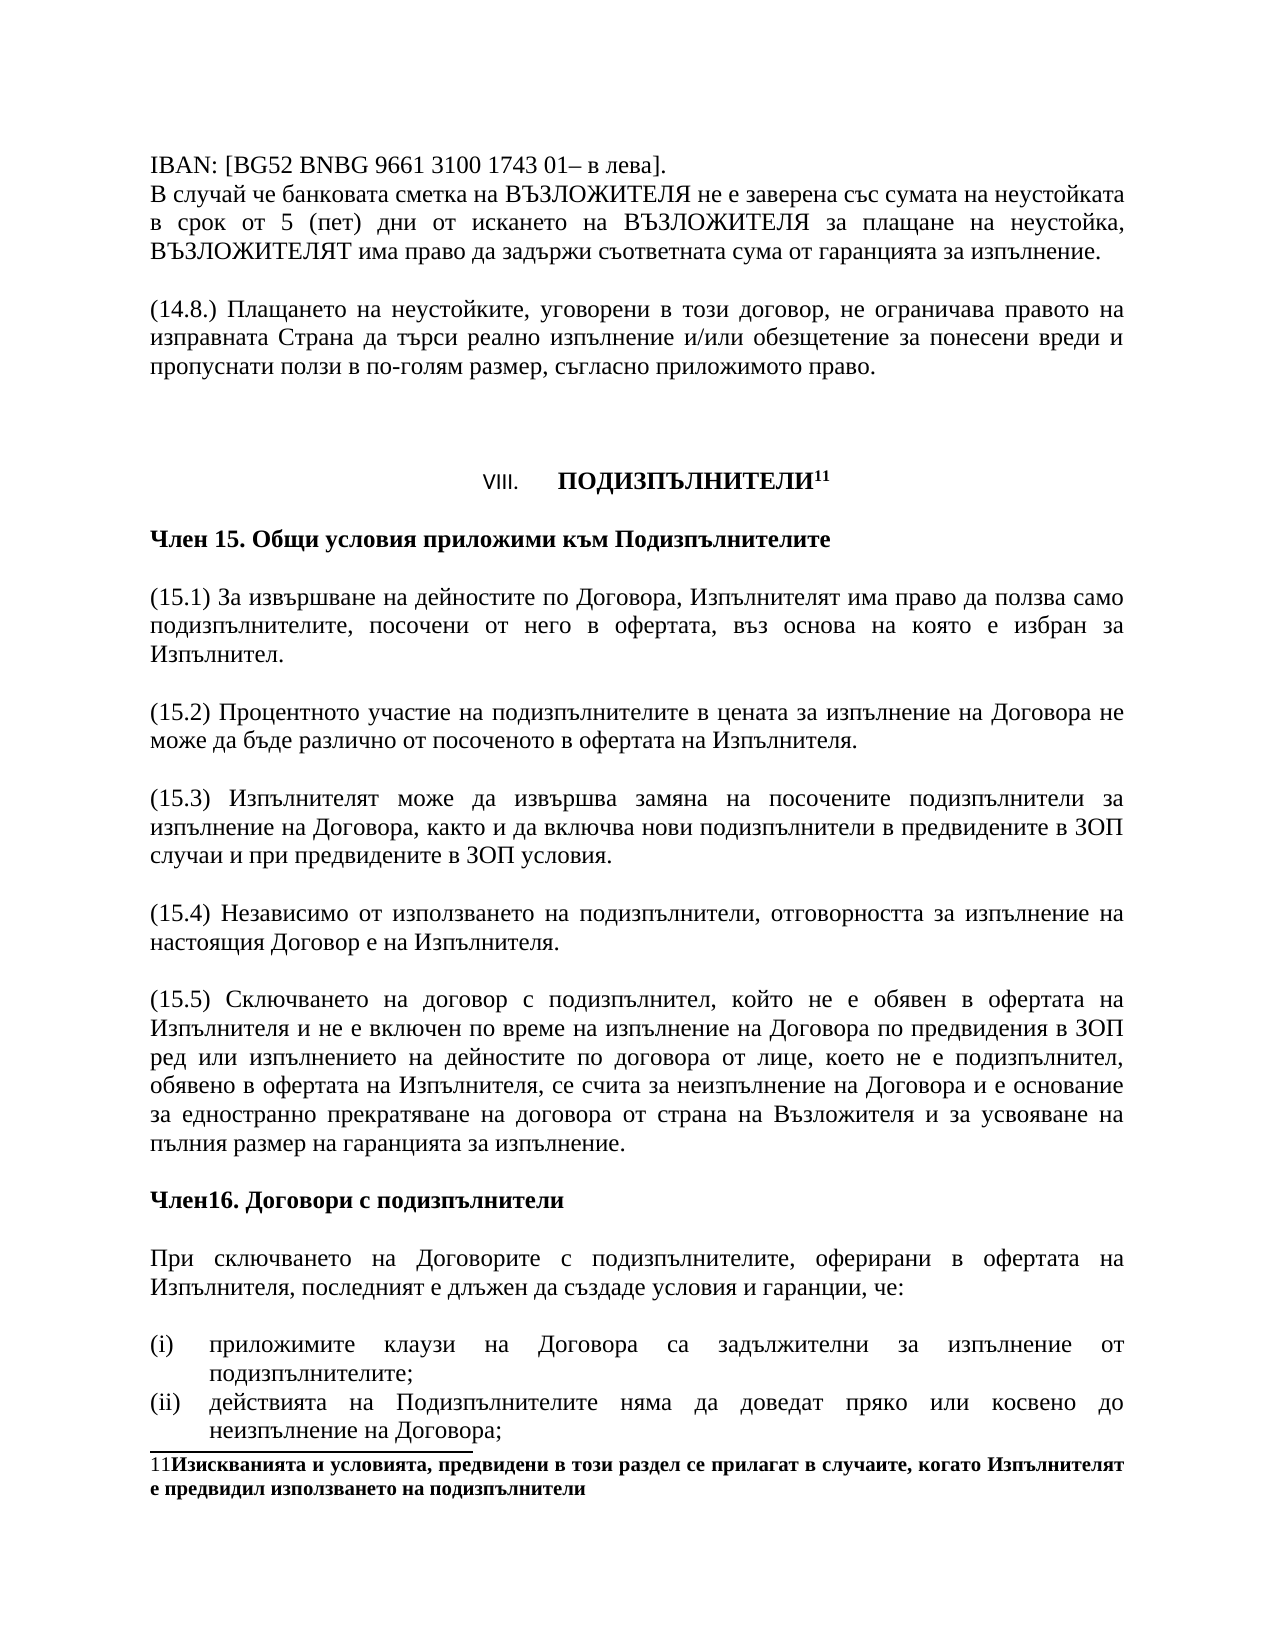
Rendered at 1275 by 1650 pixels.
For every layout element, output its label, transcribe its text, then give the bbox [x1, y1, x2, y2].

list Изискванията и условията, предвидени в този раздел се прилагат в случаите, когато Изпълнителят е предвидил използването на подизпълнители [150, 1452, 1125, 1500]
text Член16. Договори с подизпълнители [150, 1185, 1125, 1214]
list действията на Подизпълнителите няма да доведат пряко или косвено до неизпълнение на Договора; [150, 1387, 1125, 1444]
text (15.1) За извършване на дейностите по Договора, Изпълнителят има право да ползва само подизпълнителите, посочени от него в офертата, въз основа на която е избран за Изпълнител. [150, 582, 1125, 668]
list ПОДИЗПЪЛНИТЕЛИ [187, 466, 1125, 495]
list приложимите клаузи на Договора са задължителни за изпълнение от подизпълнителите; [150, 1329, 1125, 1387]
text (15.2) Процентното участие на подизпълнителите в цената за изпълнение на Договора не може да бъде различно от посоченото в офертата на Изпълнителя. [150, 697, 1125, 754]
text (15.5) Сключването на договор с подизпълнител, който не е обявен в офертата на Изпълнителя и не е включен по време на изпълнение на Договора по предвидения в ЗОП ред или изпълнението на дейностите по договора от лице, което не е подизпълнител, обявено в офертата на Изпълнителя, се счита за неизпълнение на Договора и е основание за едностранно прекратяване на договора от страна на Възложителя и за усвояване на пълния размер на гаранцията за изпълнение. [150, 984, 1125, 1157]
text IBAN: [BG52 BNBG 9661 3100 1743 01– в лева]. [150, 150, 1125, 179]
text В случай че банковата сметка на ВЪЗЛОЖИТЕЛЯ не е заверена със сумата на неустойката в срок от 5 (пет) дни от искането на ВЪЗЛОЖИТЕЛЯ за плащане на неустойка, ВЪЗЛОЖИТЕЛЯТ има право да задържи съответната сума от гаранцията за изпълнение. [150, 179, 1125, 265]
text Член 15. Общи условия приложими към Подизпълнителите [150, 524, 1125, 553]
text (15.3) Изпълнителят може да извършва замяна на посочените подизпълнители за изпълнение на Договора, както и да включва нови подизпълнители в предвидените в ЗОП случаи и при предвидените в ЗОП условия. [150, 783, 1125, 869]
text При сключването на Договорите с подизпълнителите, оферирани в офертата на Изпълнителя, последният е длъжен да създаде условия и гаранции, че: [150, 1243, 1125, 1300]
text (14.8.) Плащането на неустойките, уговорени в този договор, не ограничава правото на изправната Страна да търси реално изпълнение и/или обезщетение за понесени вреди и пропуснати ползи в по-голям размер, съгласно приложимото право. [150, 294, 1125, 380]
text (15.4) Независимо от използването на подизпълнители, отговорността за изпълнение на настоящия Договор е на Изпълнителя. [150, 898, 1125, 955]
